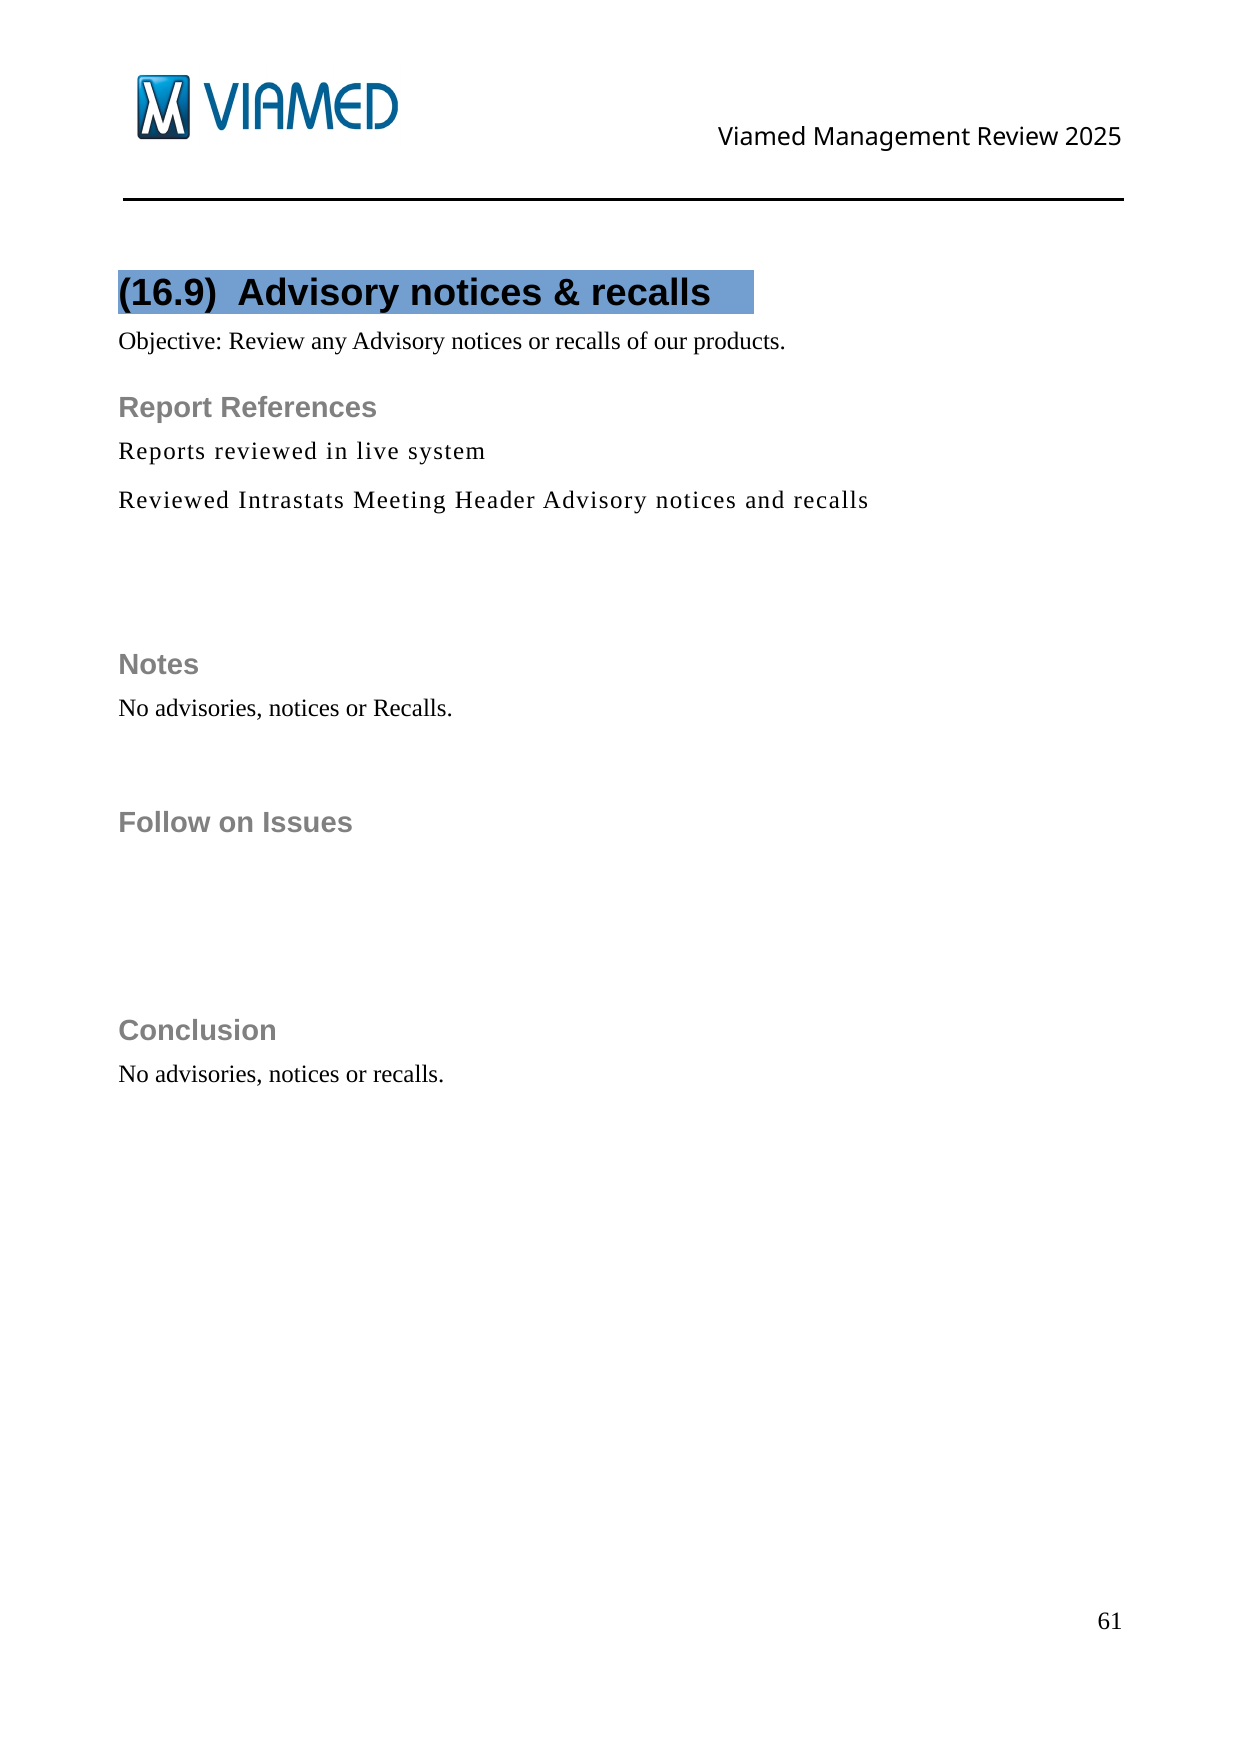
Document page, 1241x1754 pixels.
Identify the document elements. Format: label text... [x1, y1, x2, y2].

picture [133, 65, 401, 149]
subtitle Report References [118, 390, 1122, 423]
subtitle (16.9) Advisory notices & recalls [754, 270, 1122, 314]
subtitle Notes [118, 647, 1122, 680]
text Objective: Review any Advisory notices or recalls of our products. [118, 326, 1122, 355]
subtitle Conclusion [118, 1013, 1122, 1047]
text No advisories, notices or recalls. [118, 1059, 1122, 1088]
subtitle Follow on Issues [118, 805, 1122, 839]
text Reviewed Intrastats Meeting Header Advisory notices and recalls [118, 485, 1122, 514]
text Reports reviewed in live system [118, 436, 1122, 464]
text No advisories, notices or Recalls. [118, 693, 1122, 721]
